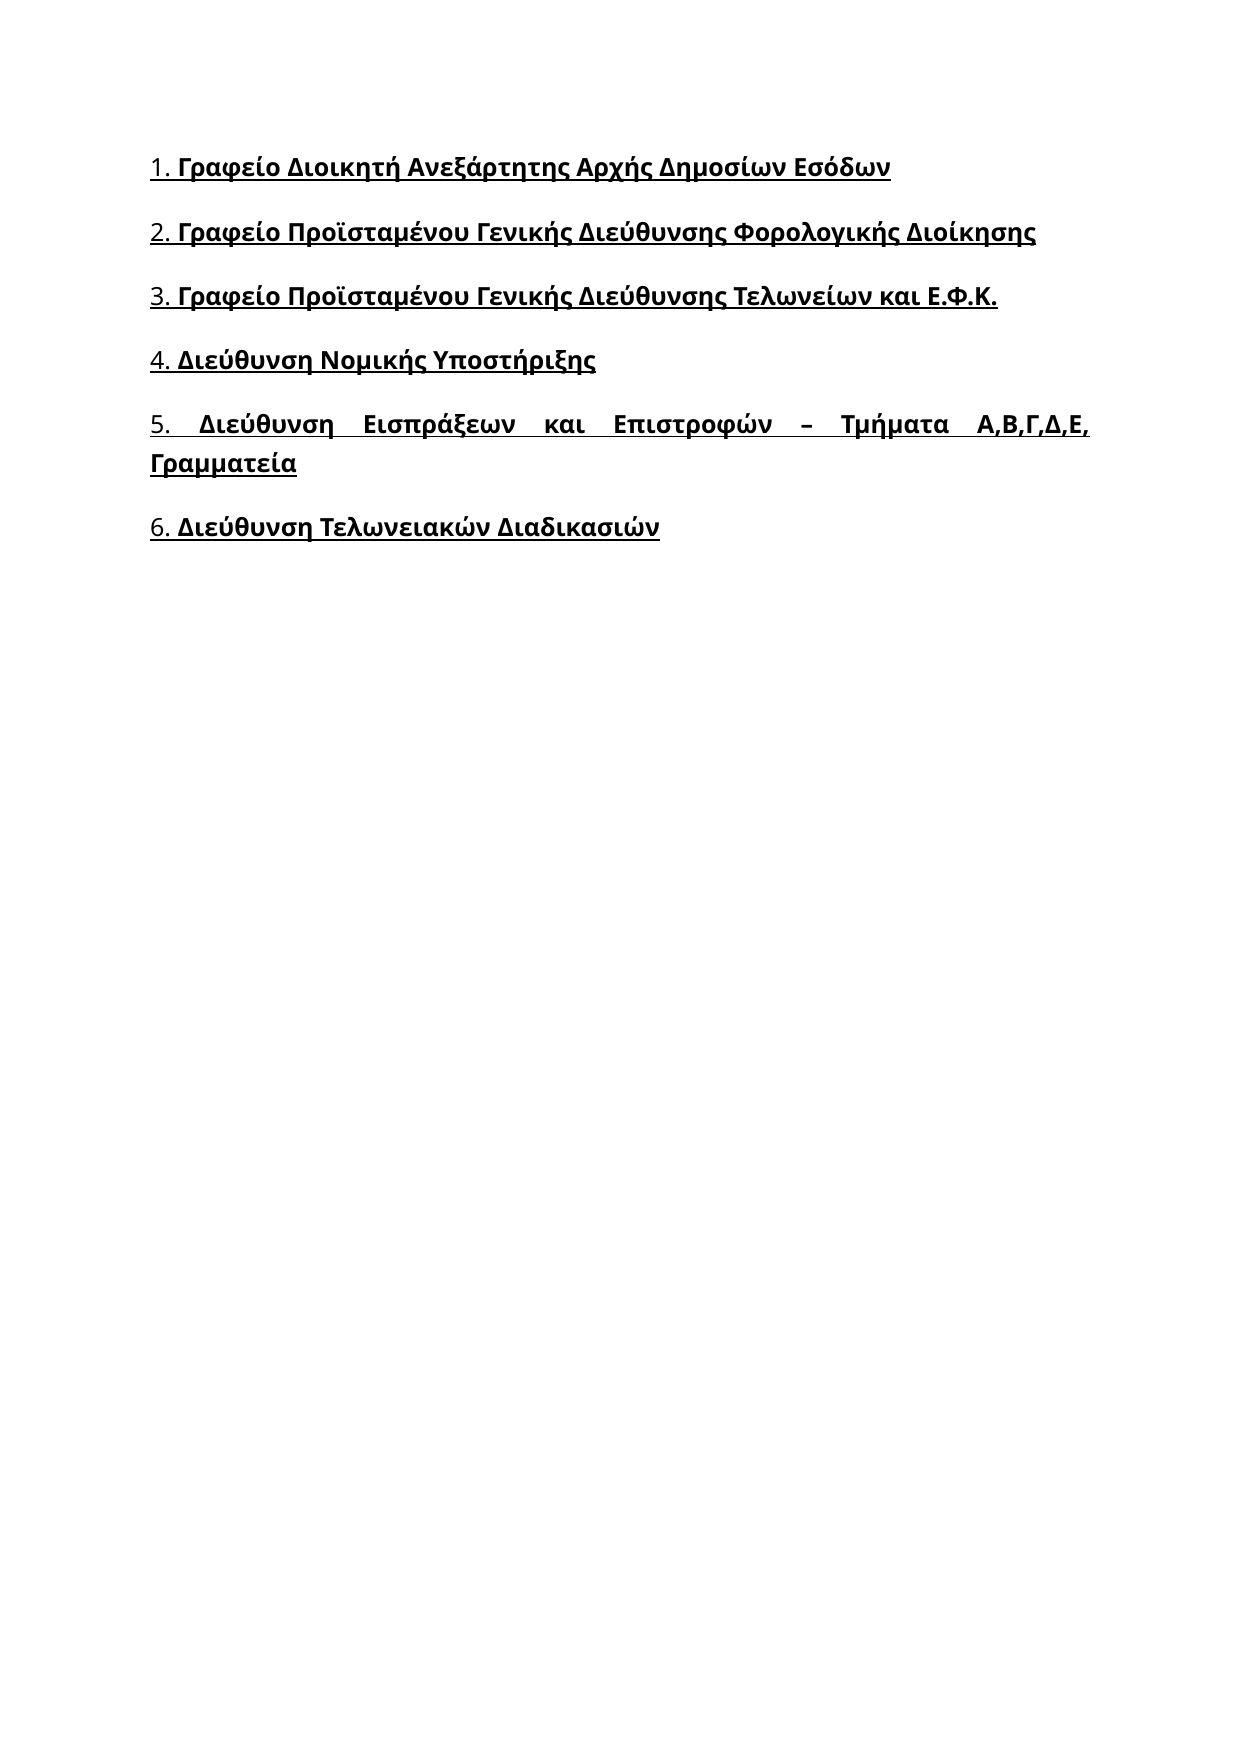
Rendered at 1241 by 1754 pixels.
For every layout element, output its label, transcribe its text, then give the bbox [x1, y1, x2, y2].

text 2. Γραφείο Προϊσταμένου Γενικής Διεύθυνσης Φορολογικής Διοίκησης [150, 214, 1090, 248]
text 5. Διεύθυνση Εισπράξεων και Επιστροφών – Τμήματα Α,Β,Γ,Δ,Ε, [150, 407, 1090, 436]
text 6. Διεύθυνση Τελωνειακών Διαδικασιών [150, 510, 1090, 544]
text 3. Γραφείο Προϊσταμένου Γενικής Διεύθυνσης Τελωνείων και Ε.Φ.Κ. [150, 278, 1090, 312]
text Γραμματεία [150, 437, 1090, 480]
text 4. Διεύθυνση Νομικής Υποστήριξης [150, 342, 1090, 377]
text 1. Γραφείο Διοικητή Ανεξάρτητης Αρχής Δημοσίων Εσόδων [150, 150, 1090, 184]
